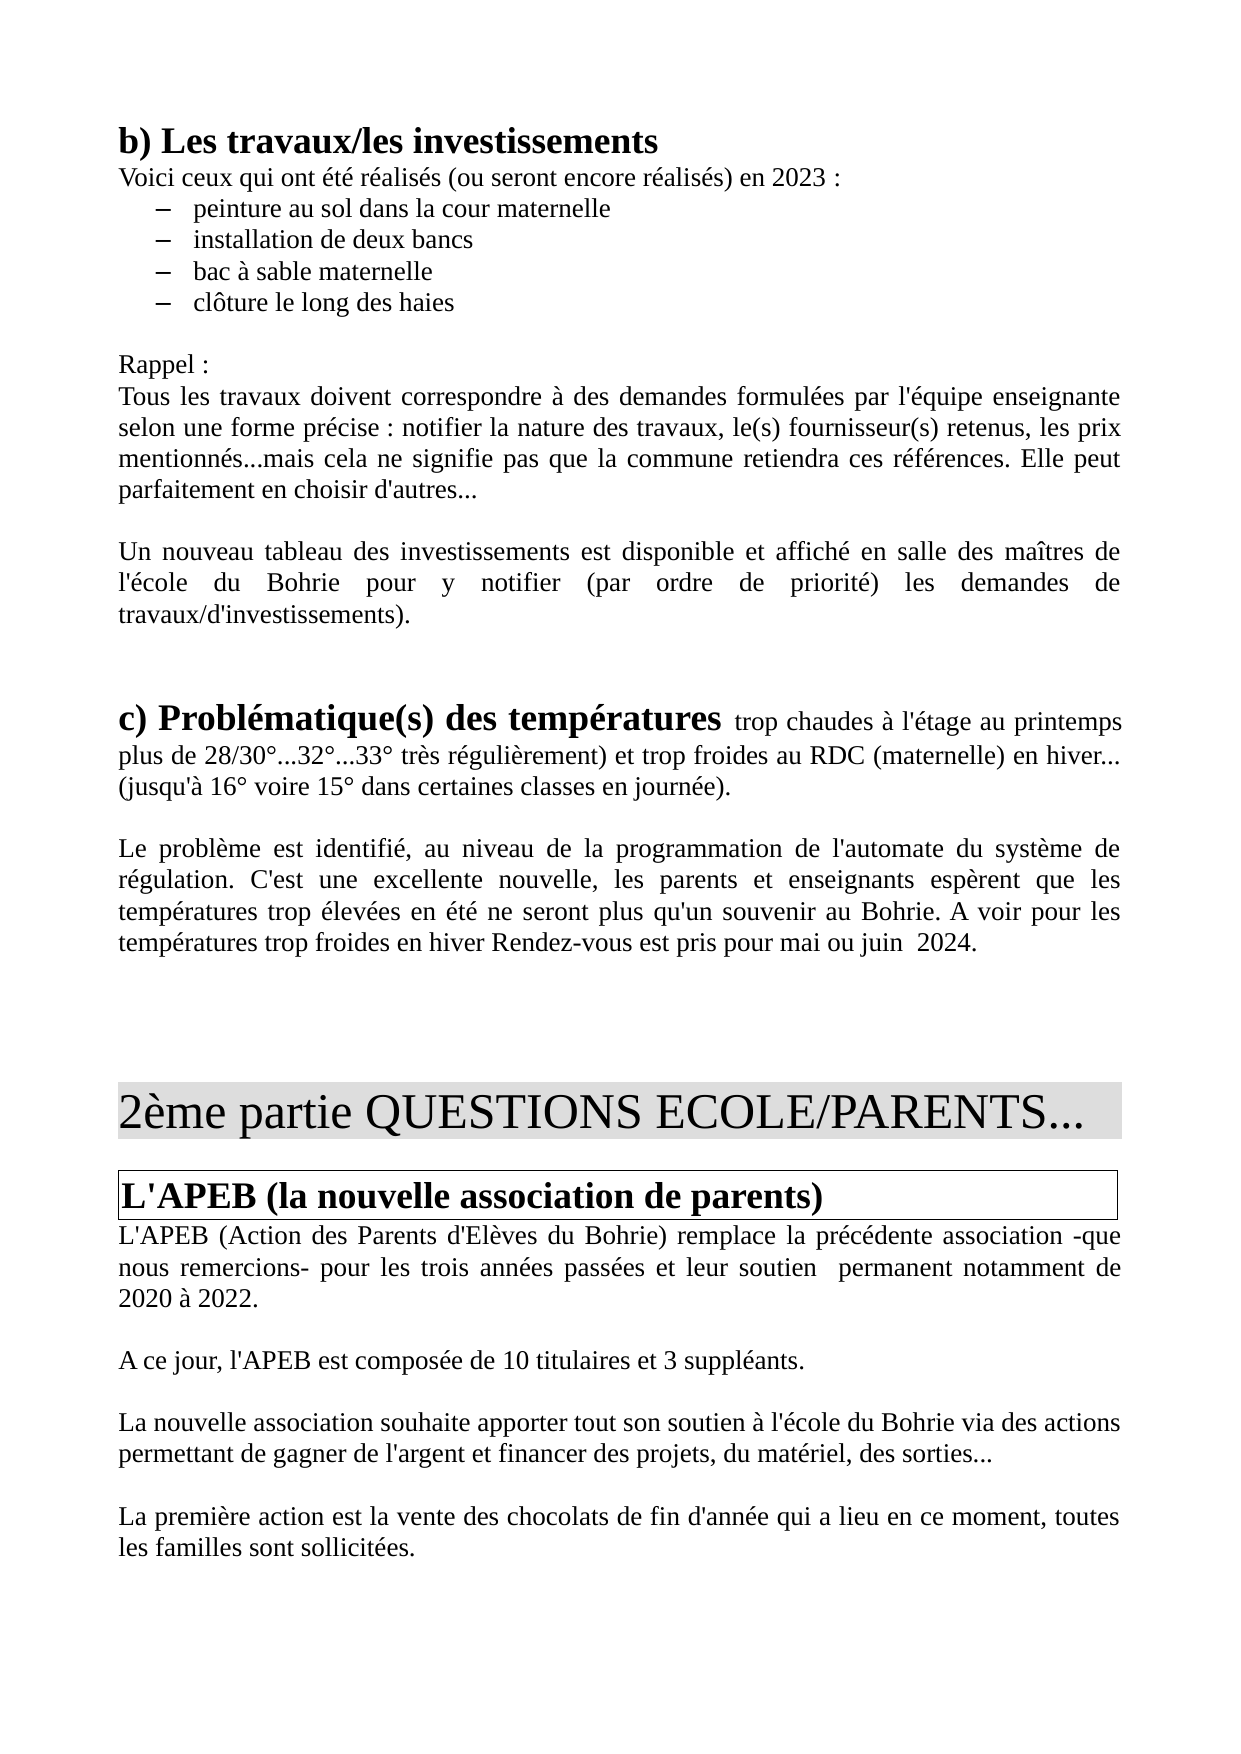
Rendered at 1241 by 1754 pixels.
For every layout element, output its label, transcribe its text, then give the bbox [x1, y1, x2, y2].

list bac à sable maternelle [156, 255, 1122, 286]
text Voici ceux qui ont été réalisés (ou seront encore réalisés) en 2023 : [118, 161, 1122, 192]
list L'APEB (la nouvelle association de parents) [119, 1171, 1117, 1219]
text La première action est la vente des chocolats de fin d'année qui a lieu en ce moment, toutes les familles sont sollicitées. [118, 1500, 1122, 1562]
text La nouvelle association souhaite apporter tout son soutien à l'école du Bohrie via des actions permettant de gagner de l'argent et financer des projets, du matériel, des sorties... [118, 1406, 1122, 1469]
text b) Les travaux/les investissements [118, 118, 1122, 161]
text Un nouveau tableau des investissements est disponible et affiché en salle des maîtres de l'école du Bohrie pour y notifier (par ordre de priorité) les demandes de travaux/d'investissements). [118, 535, 1122, 629]
text L'APEB (Action des Parents d'Elèves du Bohrie) remplace la précédente association -que nous remercions- pour les trois années passées et leur soutien permanent notamment de 2020 à 2022. [118, 1219, 1122, 1313]
list clôture le long des haies [156, 286, 1122, 317]
text Le problème est identifié, au niveau de la programmation de l'automate du système de régulation. C'est une excellente nouvelle, les parents et enseignants espèrent que les températures trop élevées en été ne seront plus qu'un souvenir au Bohrie. A voir pour les températures trop froides en hiver Rendez-vous est pris pour mai ou juin 2024. [118, 832, 1122, 957]
text 2ème partie QUESTIONS ECOLE/PARENTS... [118, 1082, 1122, 1139]
text Rappel : [118, 348, 1122, 380]
text A ce jour, l'APEB est composée de 10 titulaires et 3 suppléants. [118, 1344, 1122, 1375]
text Tous les travaux doivent correspondre à des demandes formulées par l'équipe enseignante selon une forme précise : notifier la nature des travaux, le(s) fournisseur(s) retenus, les prix mentionnés...mais cela ne signifie pas que la commune retiendra ces références. Elle peut parfaitement en choisir d'autres... [118, 380, 1122, 504]
list peinture au sol dans la cour maternelle [156, 192, 1122, 224]
list installation de deux bancs [156, 224, 1122, 255]
text c) Problématique(s) des températures trop chaudes à l'étage au printemps plus de 28/30°...32°...33° très régulièrement) et trop froides au RDC (maternelle) en hiver...(jusqu'à 16° voire 15° dans certaines classes en journée). [118, 691, 1122, 801]
